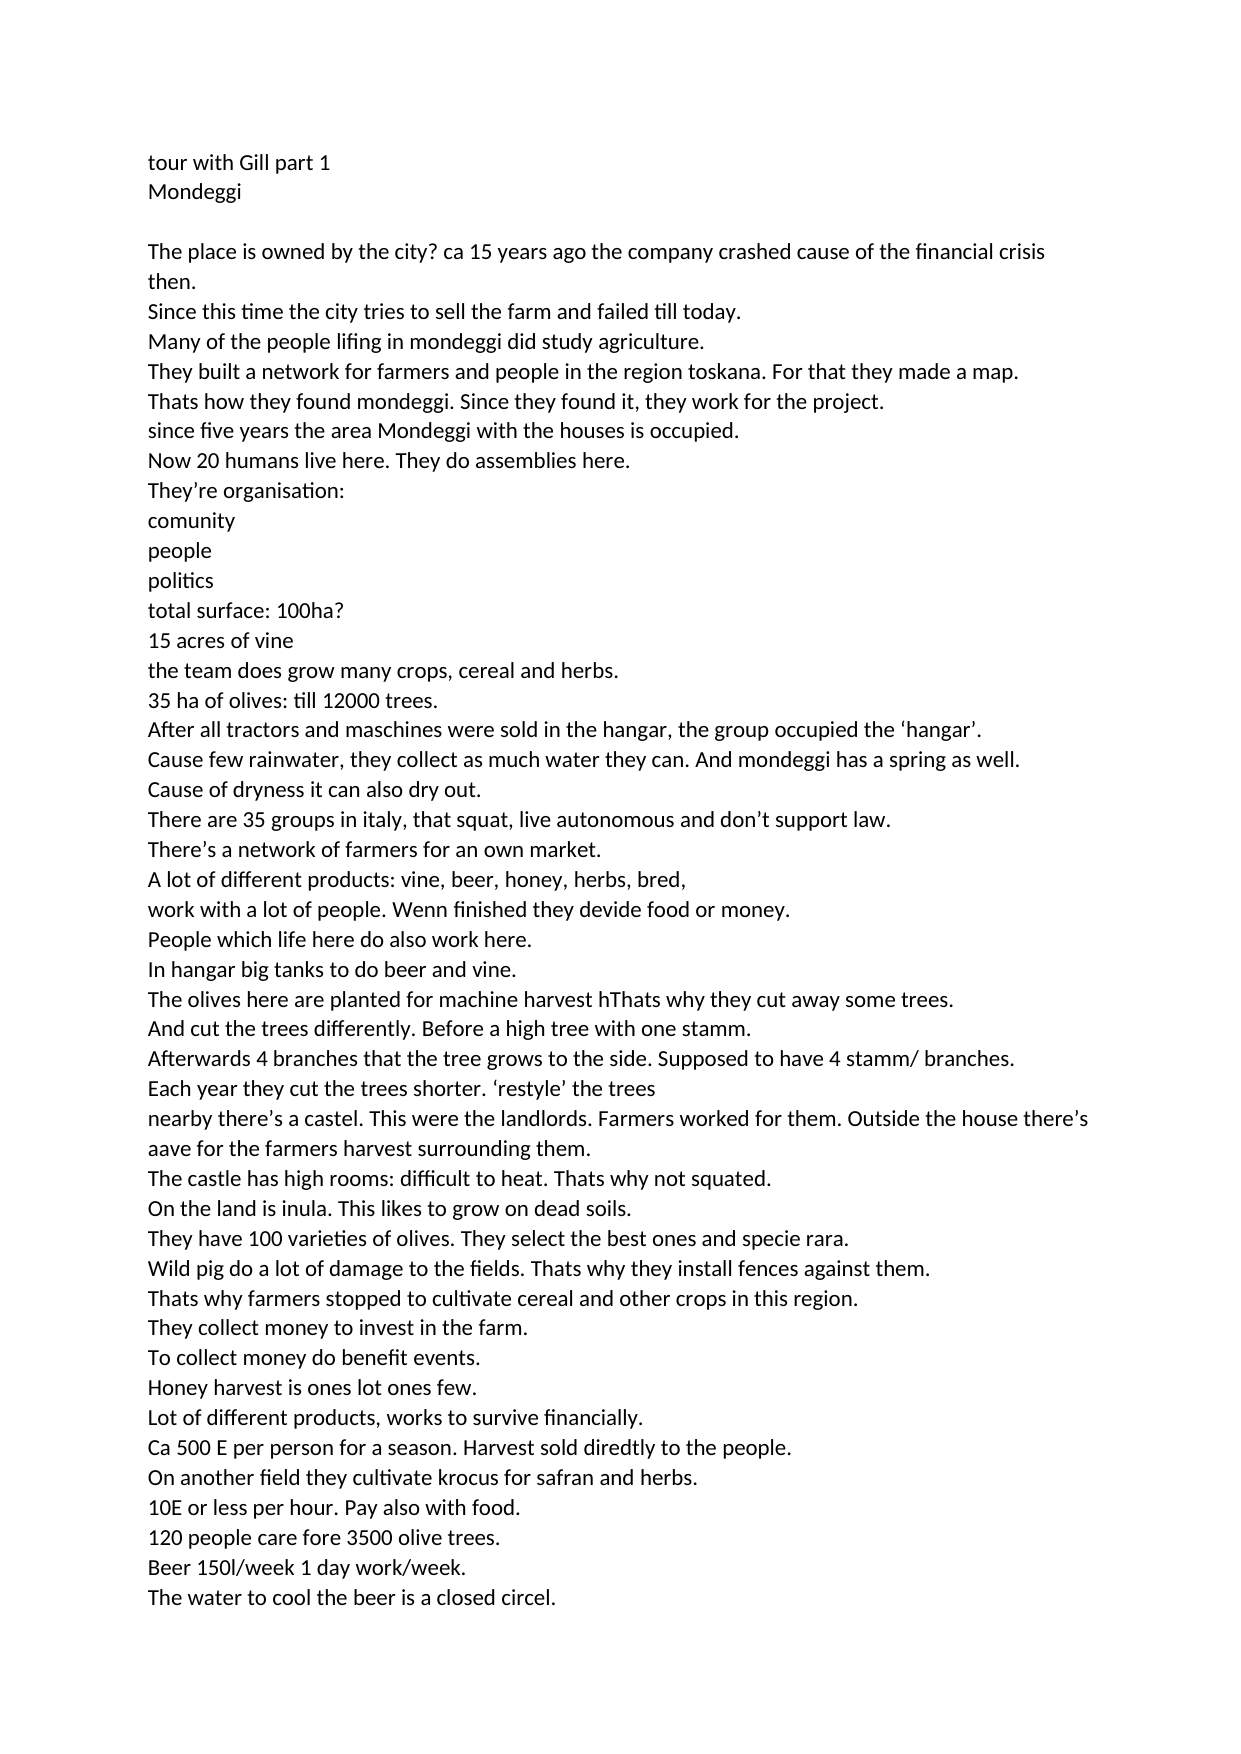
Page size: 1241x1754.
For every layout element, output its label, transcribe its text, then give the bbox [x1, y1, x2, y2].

text tour with Gill part 1 Mondeggi The place is owned by the city? ca 15 years ago the company crashed cause of the financial crisis then. Since this time the city tries to sell the farm and failed till today. Many of the people lifing in mondeggi did study agriculture. They built a network for farmers and people in the region toskana. For that they made a map. Thats how they found mondeggi. Since they found it, they work for the project. since five years the area Mondeggi with the houses is occupied. Now 20 humans live here. They do assemblies here. They’re organisation: comunity people politics total surface: 100ha? 15 acres of vine the team does grow many crops, cereal and herbs. 35 ha of olives: till 12000 trees. After all tractors and maschines were sold in the hangar, the group occupied the ‘hangar’. Cause few rainwater, they collect as much water they can. And mondeggi has a spring as well. Cause of dryness it can also dry out. There are 35 groups in italy, that squat, live autonomous and don’t support law. There’s a network of farmers for an own market. A lot of different products: vine, beer, honey, herbs, bred, work with a lot of people. Wenn finished they devide food or money. People which life here do also work here. In hangar big tanks to do beer and vine. The olives here are planted for machine harvest hThats why they cut away some trees. And cut the trees differently. Before a high tree with one stamm. Afterwards 4 branches that the tree grows to the side. Supposed to have 4 stamm/ branches. Each year they cut the trees shorter. ‘restyle’ the trees nearby there’s a castel. This were the landlords. Farmers worked for them. Outside the house there’s aave for the farmers harvest surrounding them. The castle has high rooms: difficult to heat. Thats why not squated. On the land is inula. This likes to grow on dead soils. They have 100 varieties of olives. They select the best ones and specie rara. Wild pig do a lot of damage to the fields. Thats why they install fences against them. Thats why farmers stopped to cultivate cereal and other crops in this region. They collect money to invest in the farm. To collect money do benefit events. Honey harvest is ones lot ones few. Lot of different products, works to survive financially. Ca 500 E per person for a season. Harvest sold diredtly to the people. On another field they cultivate krocus for safran and herbs. 10E or less per hour. Pay also with food. 120 people care fore 3500 olive trees. Beer 150l/week 1 day work/week. The water to cool the beer is a closed circel. [148, 148, 1093, 1611]
